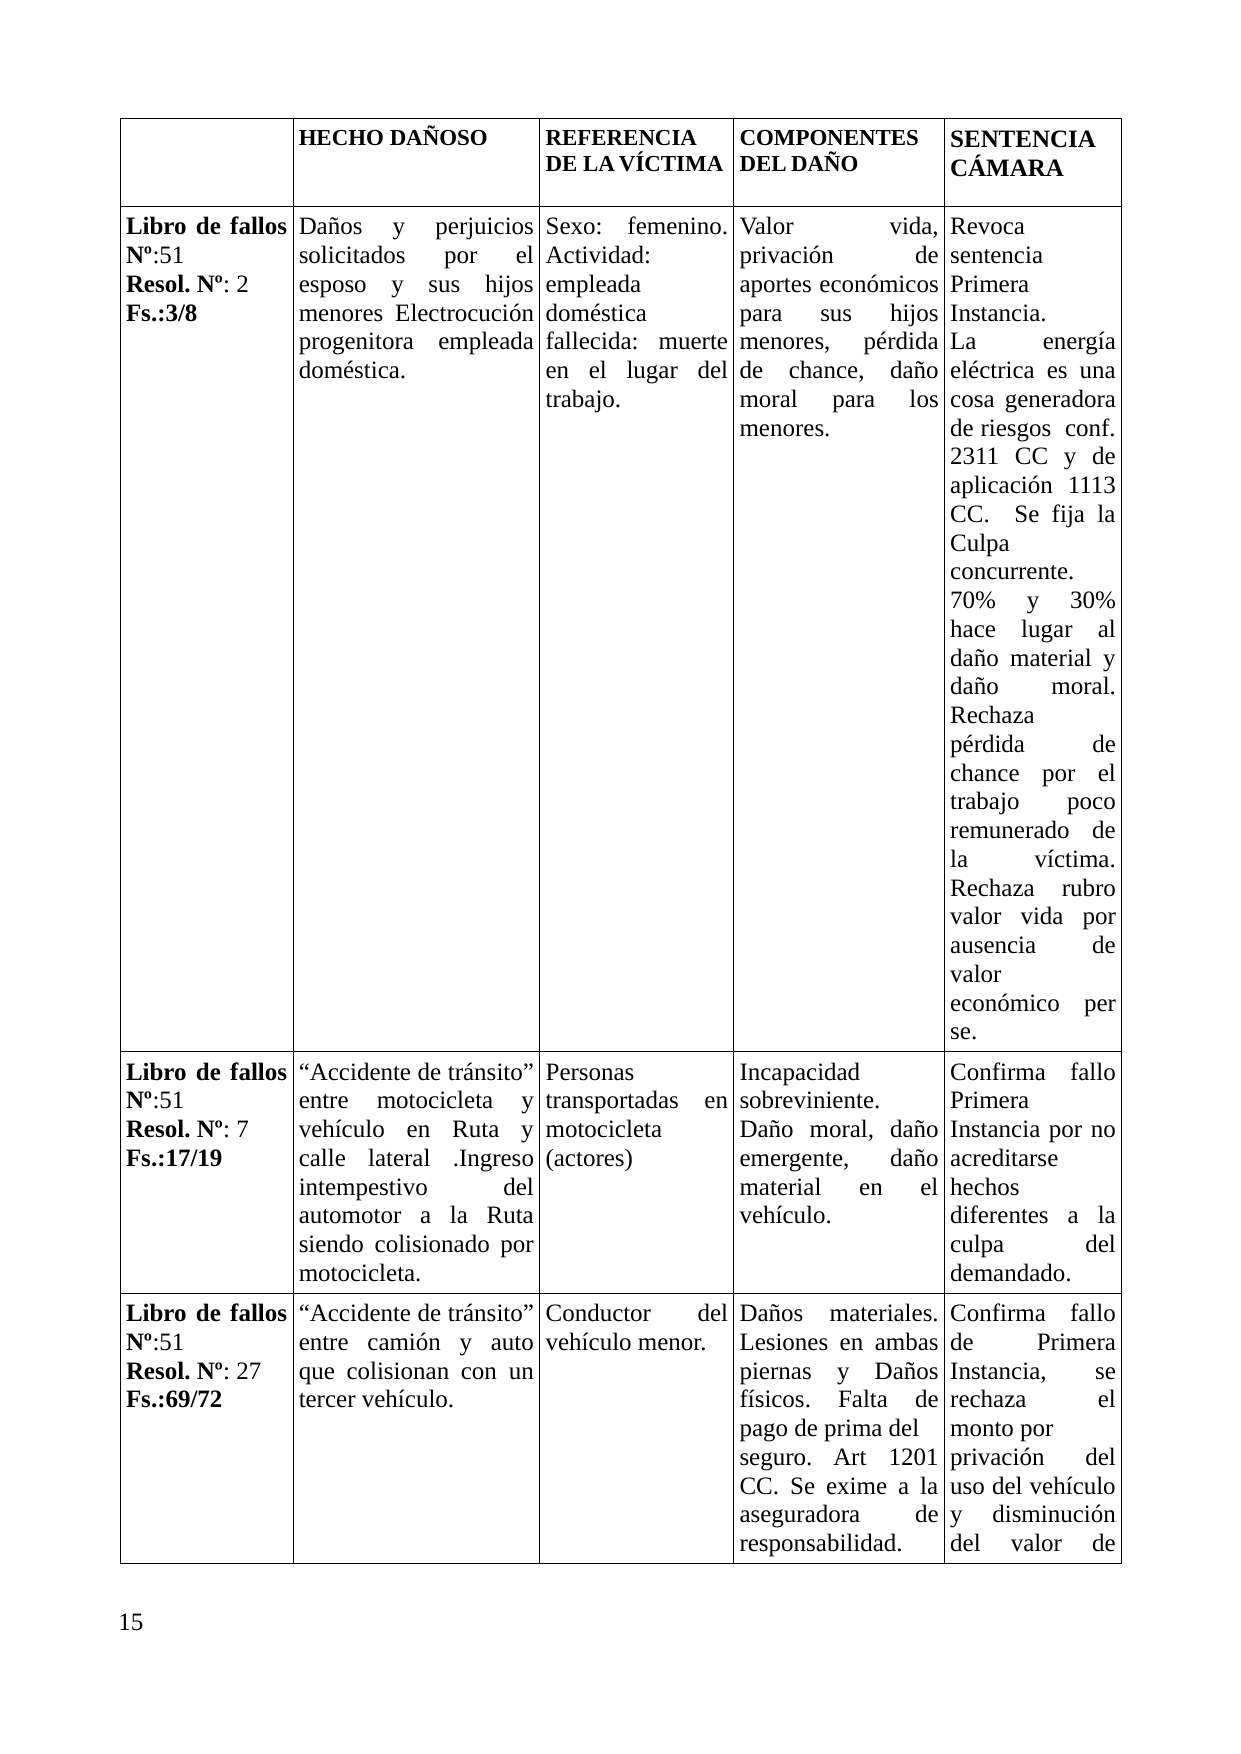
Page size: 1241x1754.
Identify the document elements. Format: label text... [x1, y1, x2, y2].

table_cell Libro de fallos Nº:51 Resol. Nº: 2 Fs.:3/8 [121, 207, 293, 1051]
table_cell Confirma fallo Primera Instancia por no acreditarse hechos diferentes a la culpa del demandado. [945, 1052, 1121, 1292]
table_cell Libro de fallos Nº:51 Resol. Nº: 7 Fs.:17/19 [121, 1052, 293, 1292]
table_cell Daños y perjuicios solicitados por el esposo y sus hijos menores Electrocución progenitora empleada doméstica. [294, 207, 539, 1051]
table_cell Libro de fallos Nº:51 Resol. Nº: 27 Fs.:69/72 [121, 1294, 293, 1563]
table_cell Personas transportadas en motocicleta (actores) [540, 1052, 733, 1292]
table_cell Confirma fallo de Primera Instancia, se rechaza el monto por privación del uso del vehículo y disminución del valor de [945, 1294, 1121, 1563]
table_cell Sexo: femenino. Actividad: empleada doméstica fallecida: muerte en el lugar del trabajo. [540, 207, 733, 1051]
table_cell Incapacidad sobreviniente. Daño moral, daño emergente, daño material en el vehículo. [734, 1052, 944, 1292]
table_cell Daños materiales. Lesiones en ambas piernas y Daños físicos. Falta de pago de prima del seguro. Art 1201 CC. Se exime a la aseguradora de responsabilidad. [734, 1294, 944, 1563]
table_header [121, 119, 293, 206]
table_cell Conductor del vehículo menor. [540, 1294, 733, 1563]
table_cell Valor vida, privación de aportes económicos para sus hijos menores, pérdida de chance, daño moral para los menores. [734, 207, 944, 1051]
table_header REFERENCIA DE LA VÍCTIMA [540, 119, 733, 206]
table_header SENTENCIA CÁMARA [945, 119, 1121, 206]
table_header COMPONENTES DEL DAÑO [734, 119, 944, 206]
table_cell Revoca sentencia Primera Instancia. La energía eléctrica es una cosa generadora de riesgos conf. 2311 CC y de aplicación 1113 CC. Se fija la Culpa concurrente. 70% y 30% hace lugar al daño material y daño moral. Rechaza pérdida de chance por el trabajo poco remunerado de la víctima. Rechaza rubro valor vida por ausencia de valor económico per se. [945, 207, 1121, 1051]
table_cell “Accidente de tránsito” entre motocicleta y vehículo en Ruta y calle lateral .Ingreso intempestivo del automotor a la Ruta siendo colisionado por motocicleta. [294, 1052, 539, 1292]
table_header HECHO DAÑOSO [294, 119, 539, 206]
table_cell “Accidente de tránsito” entre camión y auto que colisionan con un tercer vehículo. [294, 1294, 539, 1563]
